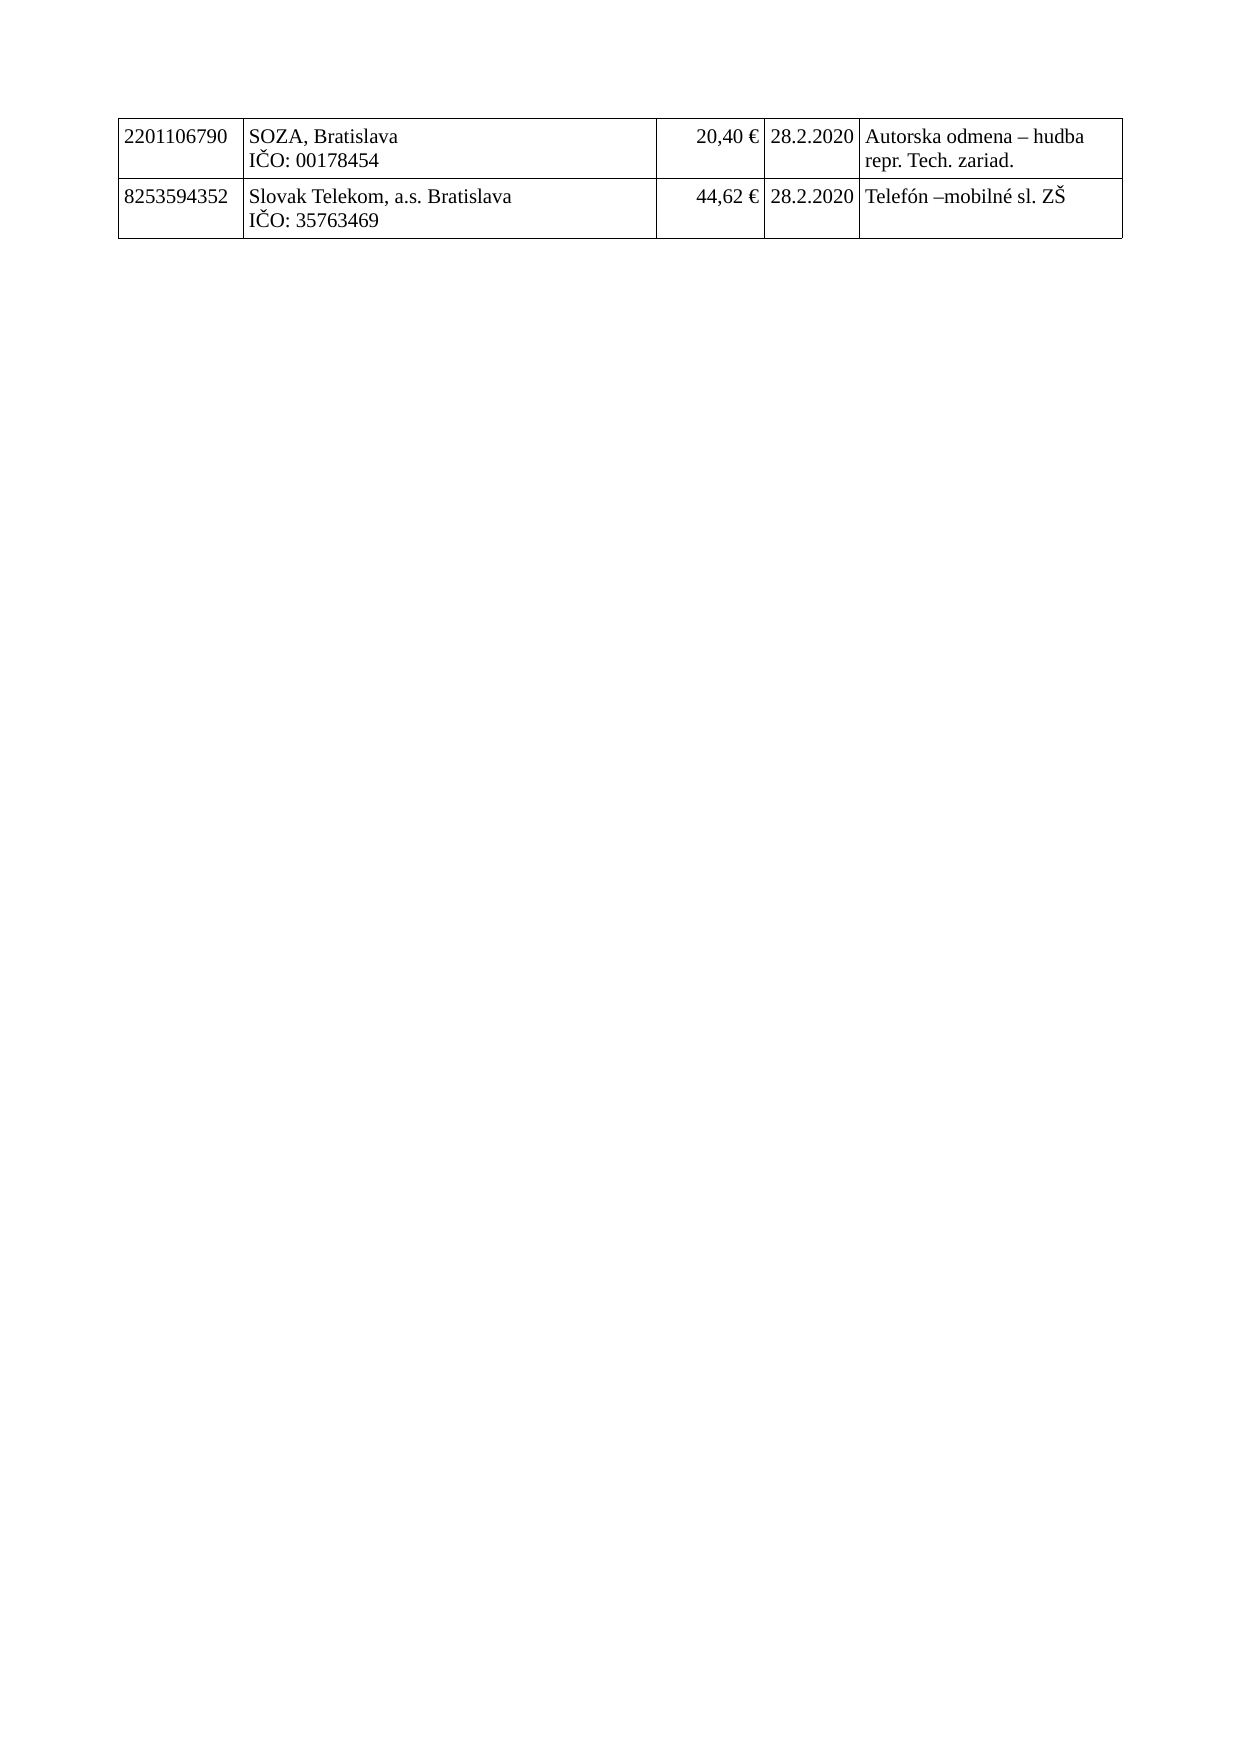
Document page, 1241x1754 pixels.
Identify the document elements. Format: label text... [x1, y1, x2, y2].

table_cell Telefón –mobilné sl. ZŠ [860, 179, 1122, 237]
table_cell Slovak Telekom, a.s. Bratislava IČO: 35763469 [244, 179, 656, 237]
table_cell SOZA, Bratislava IČO: 00178454 [244, 119, 656, 178]
table_cell 44,62 € [657, 179, 764, 237]
table_cell 8253594352 [119, 179, 243, 237]
table_cell 2201106790 [119, 119, 243, 178]
table_cell 28.2.2020 [765, 119, 859, 178]
table_cell Autorska odmena – hudba repr. Tech. zariad. [860, 119, 1122, 178]
table_cell 20,40 € [657, 119, 764, 178]
table_cell 28.2.2020 [765, 179, 859, 237]
